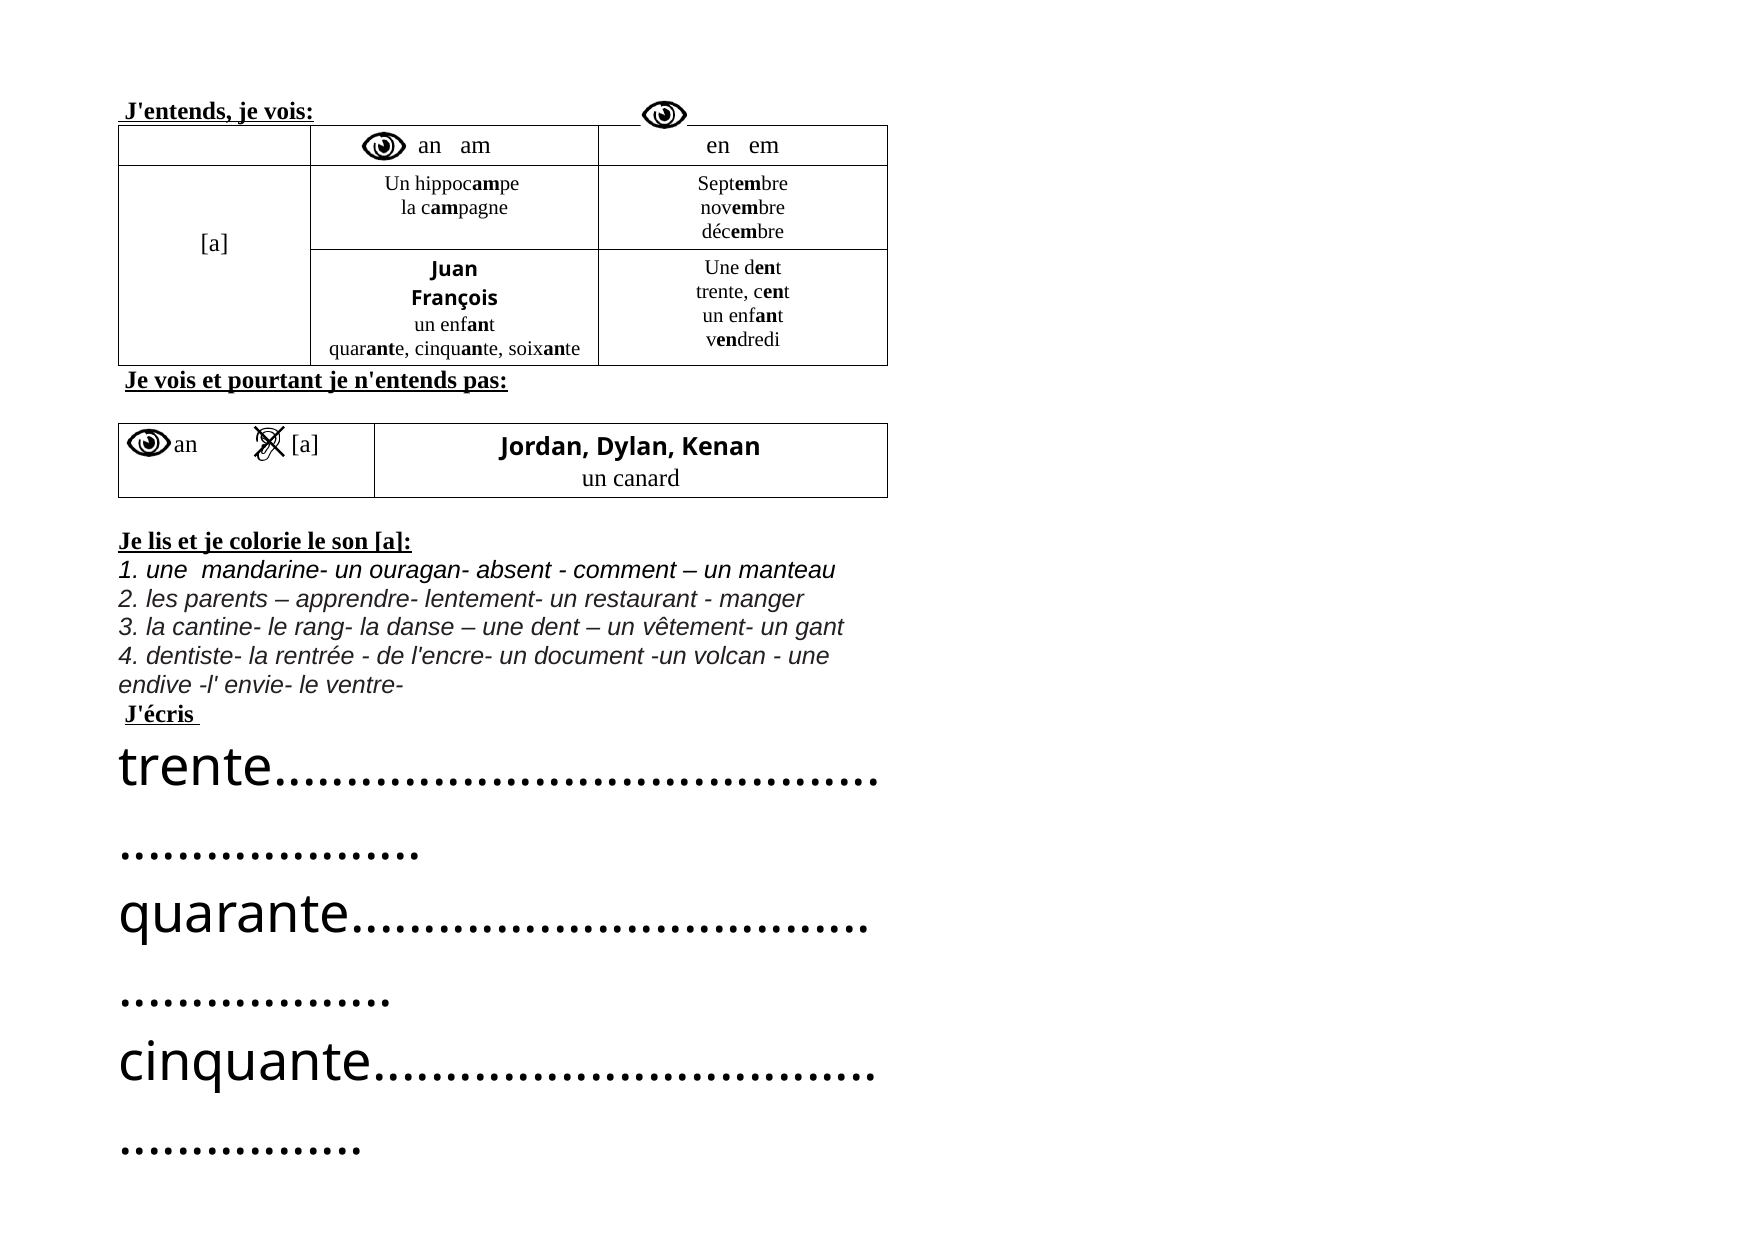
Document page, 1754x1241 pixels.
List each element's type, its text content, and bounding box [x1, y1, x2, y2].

table_header [119, 126, 310, 165]
text J'écris [118, 699, 887, 727]
table_header an [a] [119, 424, 374, 497]
table_cell Une dent trente, cent un enfant vendredi [599, 250, 887, 365]
text 3. la cantine- le rang- la danse – une dent – un vêtement- un gant [118, 612, 887, 641]
table_cell Juan François un enfant quarante, cinquante, soixante [311, 250, 598, 365]
text J'entends, je vois: [118, 96, 887, 125]
text quarante....................................................... [118, 875, 887, 1022]
text cinquante.................................................... [118, 1022, 887, 1170]
table_header Jordan, Dylan, Kenan un canard [375, 424, 887, 497]
text Je vois et pourtant je n'entends pas: [118, 366, 887, 394]
table_header en em [599, 126, 887, 165]
table_cell Un hippocampe la campagne [311, 166, 598, 249]
table_cell Septembre novembre décembre [599, 166, 887, 249]
text 1. une mandarine- un ouragan- absent - comment – un manteau [118, 555, 887, 584]
text 2. les parents – apprendre- lentement- un restaurant - manger [118, 584, 887, 612]
text 4. dentiste- la rentrée - de l'encre- un document -un volcan - une endive -l' envie- le ventre- [118, 641, 887, 699]
text trente............................................................... [118, 727, 887, 875]
table_header an am [311, 126, 598, 165]
table_cell [a] [119, 166, 310, 365]
text Je lis et je colorie le son [a]: [118, 526, 887, 555]
